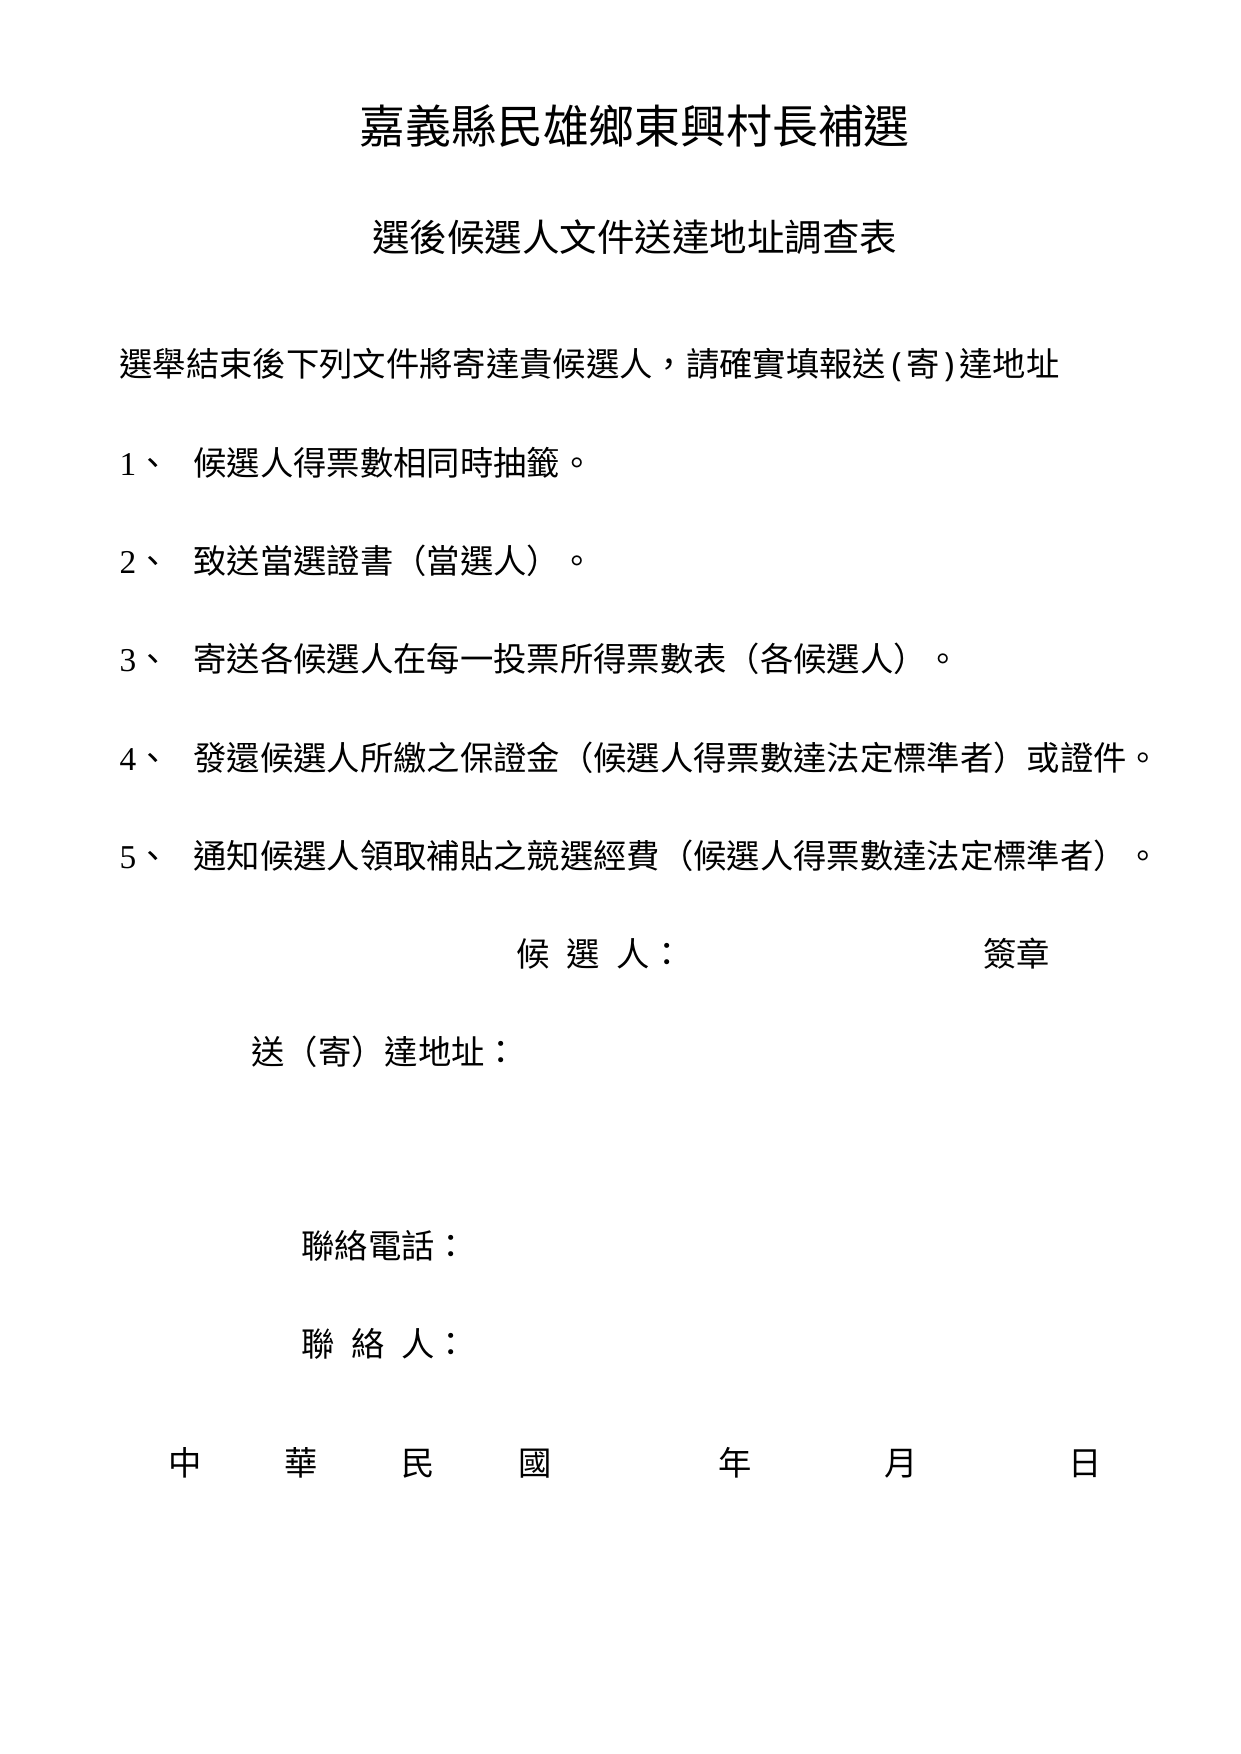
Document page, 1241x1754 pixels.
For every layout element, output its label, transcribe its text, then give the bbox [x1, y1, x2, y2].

text 送（寄）達地址： [119, 1026, 1016, 1074]
text 選舉結束後下列文件將寄達貴候選人，請確實填報送(寄)達地址 [119, 338, 1150, 387]
list 通知候選人領取補貼之競選經費（候選人得票數達法定標準者）。 [119, 829, 1150, 878]
text 中 華 民 國 年 月 日 [119, 1436, 1150, 1485]
text 聯 絡 人： [119, 1318, 1016, 1366]
text 嘉義縣民雄鄉東興村長補選 [119, 90, 1150, 157]
list 寄送各候選人在每一投票所得票數表（各候選人）。 [119, 633, 1150, 681]
list 致送當選證書（當選人）。 [119, 535, 1150, 583]
text 候 選 人： 簽章 [119, 928, 1050, 976]
list 候選人得票數相同時抽籤。 [119, 437, 1150, 485]
list 發還候選人所繳之保證金（候選人得票數達法定標準者）或證件。 [119, 731, 1150, 779]
text 聯絡電話： [119, 1219, 1016, 1268]
text 選後候選人文件送達地址調查表 [119, 208, 1150, 262]
